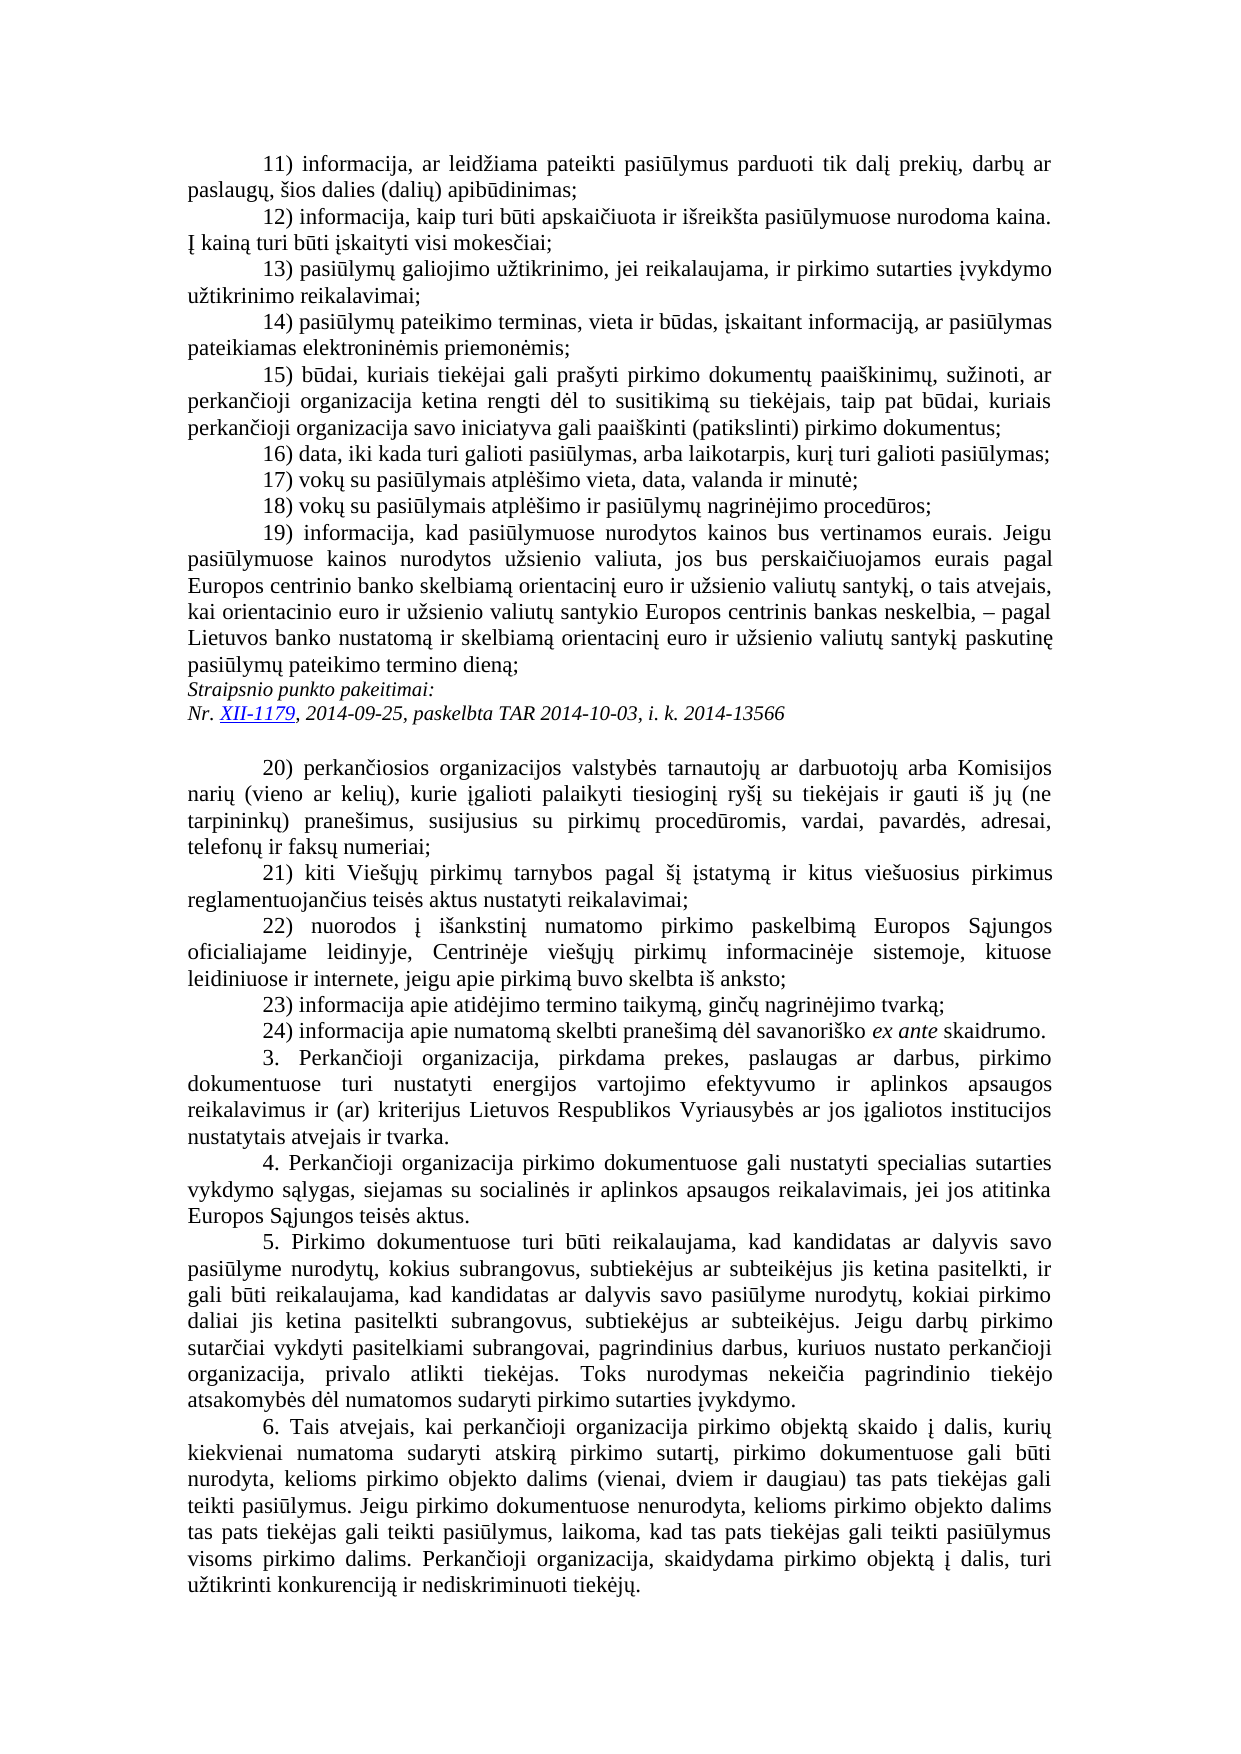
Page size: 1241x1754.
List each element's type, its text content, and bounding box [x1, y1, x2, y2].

text 21) kiti Viešųjų pirkimų tarnybos pagal šį įstatymą ir kitus viešuosius pirkimus reglamentuojančius teisės aktus nustatyti reikalavimai; [187, 859, 1053, 912]
text 24) informacija apie numatomą skelbti pranešimą dėl savanoriško ex ante skaidrumo. [187, 1017, 1053, 1044]
text 15) būdai, kuriais tiekėjai gali prašyti pirkimo dokumentų paaiškinimų, sužinoti, ar perkančioji organizacija ketina rengti dėl to susitikimą su tiekėjais, taip pat būdai, kuriais perkančioji organizacija savo iniciatyva gali paaiškinti (patikslinti) pirkimo dokumentus; [187, 361, 1053, 440]
text 18) vokų su pasiūlymais atplėšimo ir pasiūlymų nagrinėjimo procedūros; [187, 493, 1053, 519]
text 14) pasiūlymų pateikimo terminas, vieta ir būdas, įskaitant informaciją, ar pasiūlymas pateikiamas elektroninėmis priemonėmis; [187, 308, 1053, 361]
text 20) perkančiosios organizacijos valstybės tarnautojų ar darbuotojų arba Komisijos narių (vieno ar kelių), kurie įgalioti palaikyti tiesioginį ryšį su tiekėjais ir gauti iš jų (ne tarpininkų) pranešimus, susijusius su pirkimų procedūromis, vardai, pavardės, adresai, telefonų ir faksų numeriai; [187, 754, 1053, 859]
text 6. Tais atvejais, kai perkančioji organizacija pirkimo objektą skaido į dalis, kurių kiekvienai numatoma sudaryti atskirą pirkimo sutartį, pirkimo dokumentuose gali būti nurodyta, kelioms pirkimo objekto dalims (vienai, dviem ir daugiau) tas pats tiekėjas gali teikti pasiūlymus. Jeigu pirkimo dokumentuose nenurodyta, kelioms pirkimo objekto dalims tas pats tiekėjas gali teikti pasiūlymus, laikoma, kad tas pats tiekėjas gali teikti pasiūlymus visoms pirkimo dalims. Perkančioji organizacija, skaidydama pirkimo objektą į dalis, turi užtikrinti konkurenciją ir nediskriminuoti tiekėjų. [187, 1413, 1053, 1597]
text 22) nuorodos į išankstinį numatomo pirkimo paskelbimą Europos Sąjungos oficialiajame leidinyje, Centrinėje viešųjų pirkimų informacinėje sistemoje, kituose leidiniuose ir internete, jeigu apie pirkimą buvo skelbta iš anksto; [187, 912, 1053, 991]
text 5. Pirkimo dokumentuose turi būti reikalaujama, kad kandidatas ar dalyvis savo pasiūlyme nurodytų, kokius subrangovus, subtiekėjus ar subteikėjus jis ketina pasitelkti, ir gali būti reikalaujama, kad kandidatas ar dalyvis savo pasiūlyme nurodytų, kokiai pirkimo daliai jis ketina pasitelkti subrangovus, subtiekėjus ar subteikėjus. Jeigu darbų pirkimo sutarčiai vykdyti pasitelkiami subrangovai, pagrindinius darbus, kuriuos nustato perkančioji organizacija, privalo atlikti tiekėjas. Toks nurodymas nekeičia pagrindinio tiekėjo atsakomybės dėl numatomos sudaryti pirkimo sutarties įvykdymo. [187, 1228, 1053, 1413]
text 11) informacija, ar leidžiama pateikti pasiūlymus parduoti tik dalį prekių, darbų ar paslaugų, šios dalies (dalių) apibūdinimas; [187, 150, 1053, 203]
text Nr. XII-1179, 2014-09-25, paskelbta TAR 2014-10-03, i. k. 2014-13566 [187, 701, 1053, 725]
text 23) informacija apie atidėjimo termino taikymą, ginčų nagrinėjimo tvarką; [187, 991, 1053, 1017]
text 17) vokų su pasiūlymais atplėšimo vieta, data, valanda ir minutė; [187, 466, 1053, 493]
text Straipsnio punkto pakeitimai: [187, 677, 1053, 701]
text 16) data, iki kada turi galioti pasiūlymas, arba laikotarpis, kurį turi galioti pasiūlymas; [187, 440, 1053, 466]
text 3. Perkančioji organizacija, pirkdama prekes, paslaugas ar darbus, pirkimo dokumentuose turi nustatyti energijos vartojimo efektyvumo ir aplinkos apsaugos reikalavimus ir (ar) kriterijus Lietuvos Respublikos Vyriausybės ar jos įgaliotos institucijos nustatytais atvejais ir tvarka. [187, 1044, 1053, 1149]
text 13) pasiūlymų galiojimo užtikrinimo, jei reikalaujama, ir pirkimo sutarties įvykdymo užtikrinimo reikalavimai; [187, 255, 1053, 308]
text 12) informacija, kaip turi būti apskaičiuota ir išreikšta pasiūlymuose nurodoma kaina. Į kainą turi būti įskaityti visi mokesčiai; [187, 203, 1053, 255]
text 4. Perkančioji organizacija pirkimo dokumentuose gali nustatyti specialias sutarties vykdymo sąlygas, siejamas su socialinės ir aplinkos apsaugos reikalavimais, jei jos atitinka Europos Sąjungos teisės aktus. [187, 1149, 1053, 1228]
text 19) informacija, kad pasiūlymuose nurodytos kainos bus vertinamos eurais. Jeigu pasiūlymuose kainos nurodytos užsienio valiuta, jos bus perskaičiuojamos eurais pagal Europos centrinio banko skelbiamą orientacinį euro ir užsienio valiutų santykį, o tais atvejais, kai orientacinio euro ir užsienio valiutų santykio Europos centrinis bankas neskelbia, – pagal Lietuvos banko nustatomą ir skelbiamą orientacinį euro ir užsienio valiutų santykį paskutinę pasiūlymų pateikimo termino dieną; [187, 519, 1053, 677]
